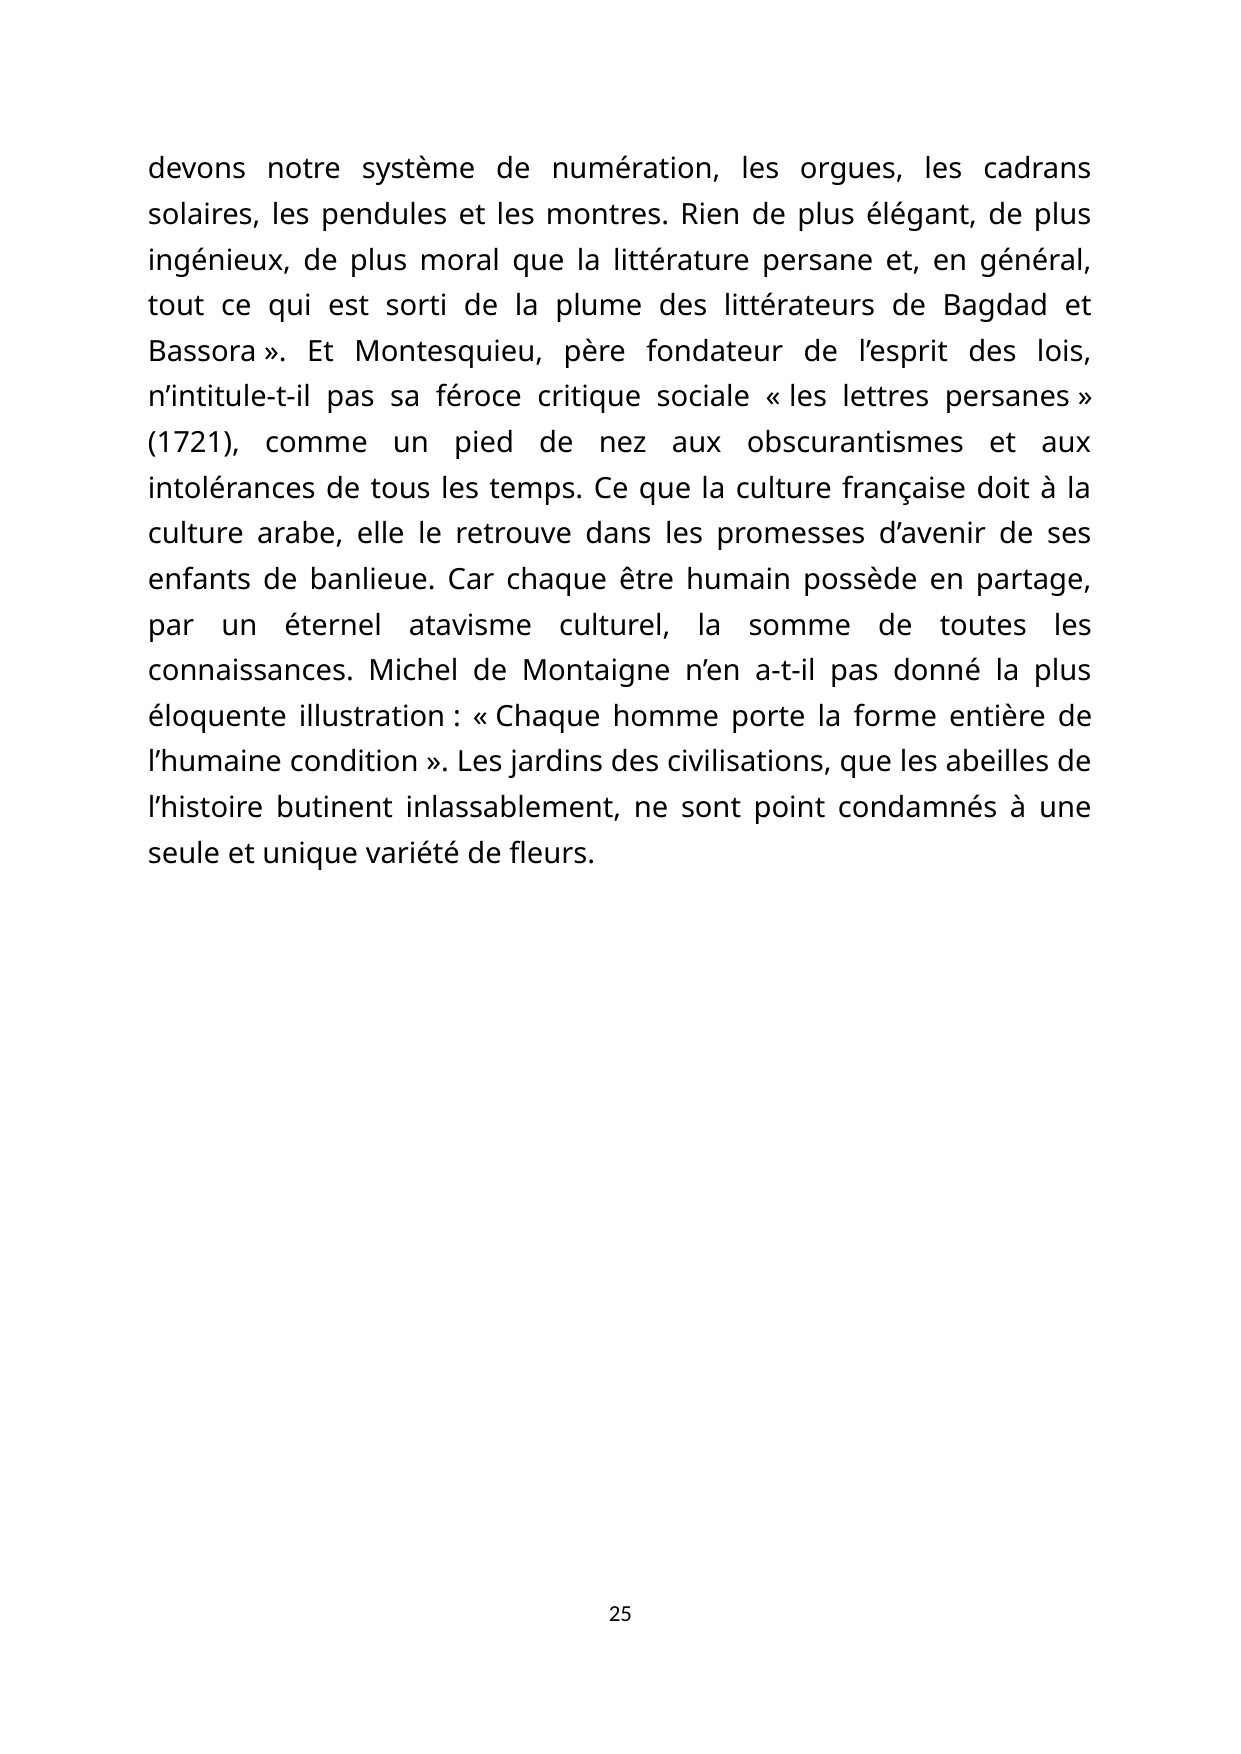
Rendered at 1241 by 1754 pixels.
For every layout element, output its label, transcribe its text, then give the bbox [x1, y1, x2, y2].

text devons notre système de numération, les orgues, les cadrans solaires, les pendules et les montres. Rien de plus élégant, de plus ingénieux, de plus moral que la littérature persane et, en général, tout ce qui est sorti de la plume des littérateurs de Bagdad et Bassora ». Et Montesquieu, père fondateur de l’esprit des lois, n’intitule-t-il pas sa féroce critique sociale « les lettres persanes » (1721), comme un pied de nez aux obscurantismes et aux intolérances de tous les temps. Ce que la culture française doit à la culture arabe, elle le retrouve dans les promesses d’avenir de ses enfants de banlieue. Car chaque être humain possède en partage, par un éternel atavisme culturel, la somme de toutes les connaissances. Michel de Montaigne n’en a-t-il pas donné la plus éloquente illustration : « Chaque homme porte la forme entière de l’humaine condition ». Les jardins des civilisations, que les abeilles de l’histoire butinent inlassablement, ne sont point condamnés à une seule et unique variété de fleurs. [148, 148, 1093, 872]
